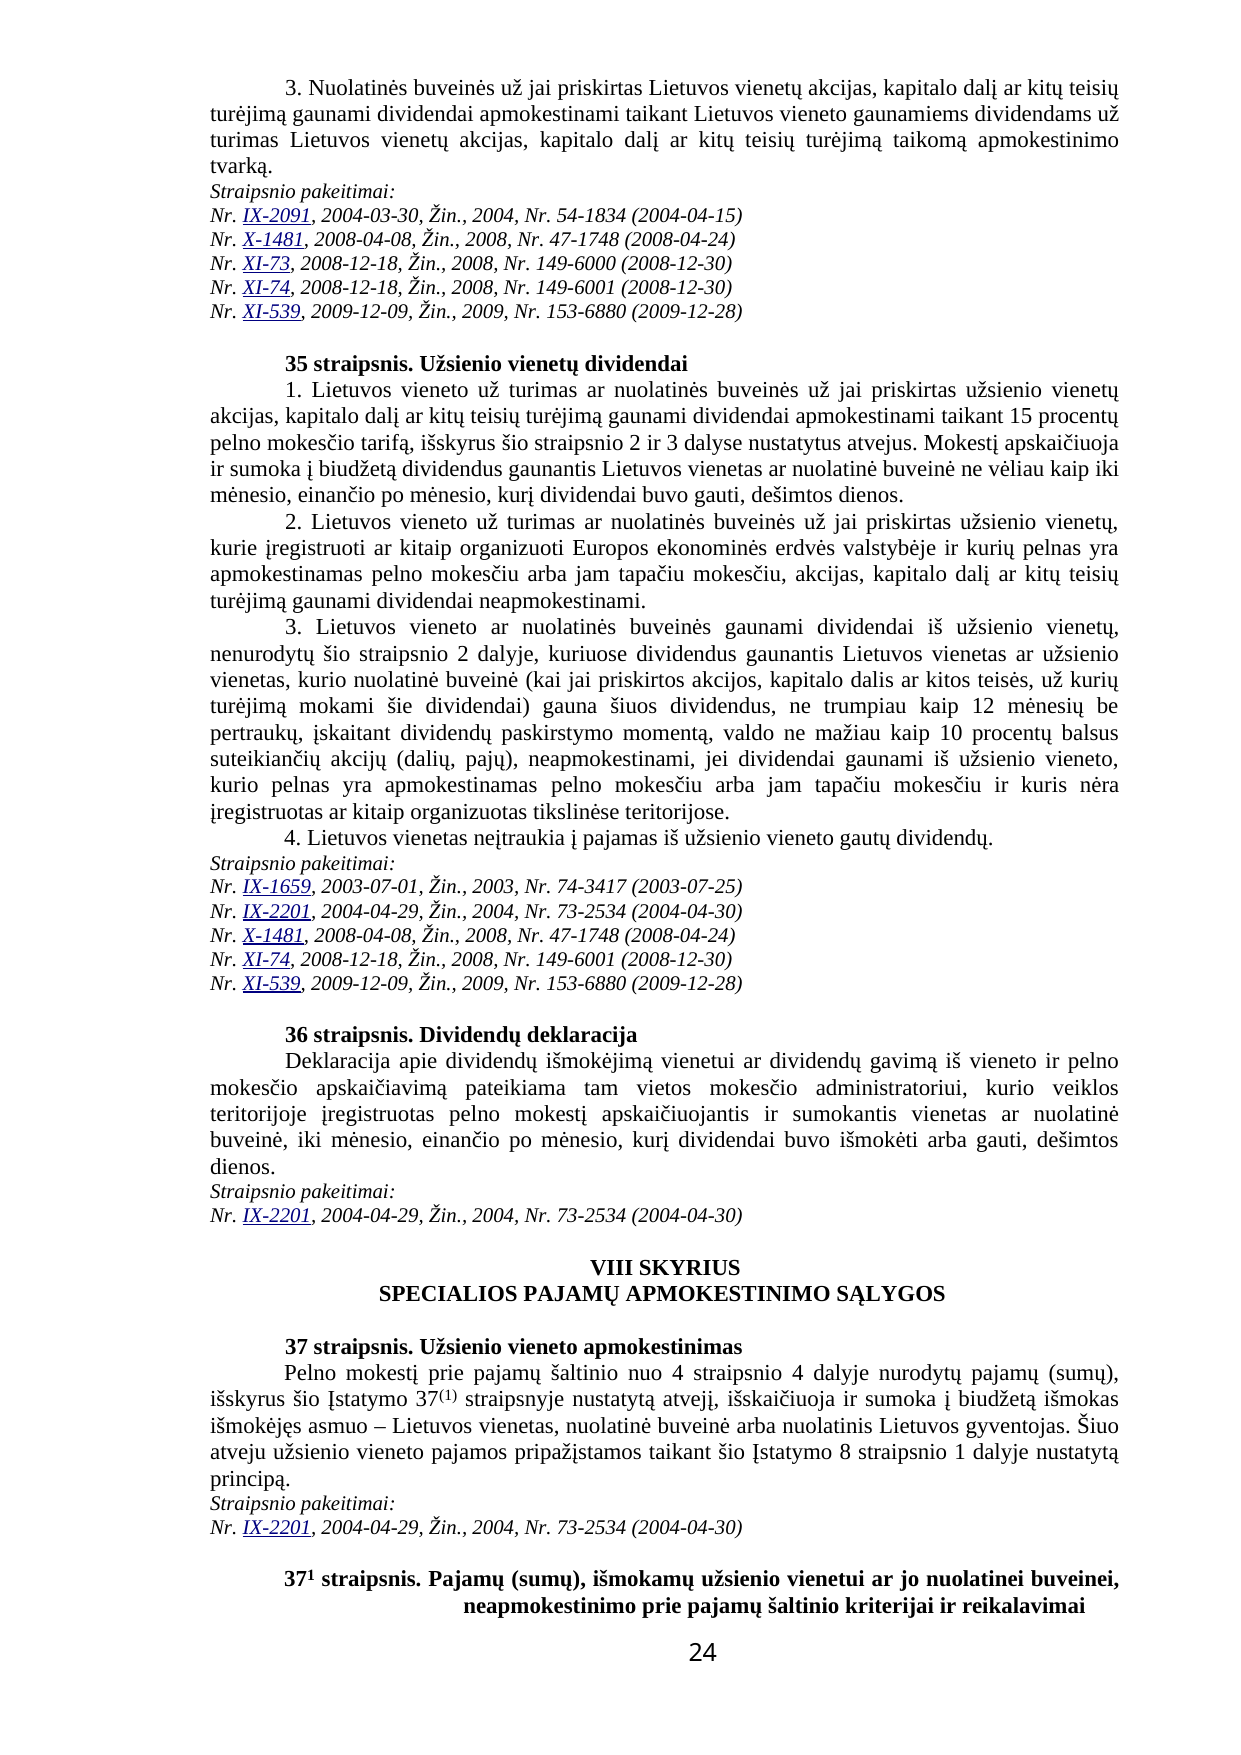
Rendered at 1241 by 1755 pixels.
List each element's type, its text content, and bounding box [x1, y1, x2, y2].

text 1. Lietuvos vieneto už turimas ar nuolatinės buveinės už jai priskirtas užsienio vienetų akcijas, kapitalo dalį ar kitų teisių turėjimą gaunami dividendai apmokestinami taikant 15 procentų pelno mokesčio tarifą, išskyrus šio straipsnio 2 ir 3 dalyse nustatytus atvejus. Mokestį apskaičiuoja ir sumoka į biudžetą dividendus gaunantis Lietuvos vienetas ar nuolatinė buveinė ne vėliau kaip iki mėnesio, einančio po mėnesio, kurį dividendai buvo gauti, dešimtos dienos. [210, 376, 1120, 508]
text 37 straipsnis. Užsienio vieneto apmokestinimas [210, 1333, 1120, 1359]
text Nr. IX-1659, 2003-07-01, Žin., 2003, Nr. 74-3417 (2003-07-25) [210, 874, 1120, 898]
text Nr. XI-539, 2009-12-09, Žin., 2009, Nr. 153-6880 (2009-12-28) [210, 299, 1120, 323]
text 3. Lietuvos vieneto ar nuolatinės buveinės gaunami dividendai iš užsienio vienetų, nenurodytų šio straipsnio 2 dalyje, kuriuose dividendus gaunantis Lietuvos vienetas ar užsienio vienetas, kurio nuolatinė buveinė (kai jai priskirtos akcijos, kapitalo dalis ar kitos teisės, už kurių turėjimą mokami šie dividendai) gauna šiuos dividendus, ne trumpiau kaip 12 mėnesių be pertraukų, įskaitant dividendų paskirstymo momentą, valdo ne mažiau kaip 10 procentų balsus suteikiančių akcijų (dalių, pajų), neapmokestinami, jei dividendai gaunami iš užsienio vieneto, kurio pelnas yra apmokestinamas pelno mokesčiu arba jam tapačiu mokesčiu ir kuris nėra įregistruotas ar kitaip organizuotas tikslinėse teritorijose. [210, 613, 1120, 824]
text 4. Lietuvos vienetas neįtraukia į pajamas iš užsienio vieneto gautų dividendų. [210, 824, 1120, 850]
text 2. Lietuvos vieneto už turimas ar nuolatinės buveinės už jai priskirtas užsienio vienetų, kurie įregistruoti ar kitaip organizuoti Europos ekonominės erdvės valstybėje ir kurių pelnas yra apmokestinamas pelno mokesčiu arba jam tapačiu mokesčiu, akcijas, kapitalo dalį ar kitų teisių turėjimą gaunami dividendai neapmokestinami. [210, 508, 1120, 613]
text Straipsnio pakeitimai: [210, 1179, 1120, 1203]
text Nr. X-1481, 2008-04-08, Žin., 2008, Nr. 47-1748 (2008-04-24) [210, 227, 1120, 251]
text 3. Nuolatinės buveinės už jai priskirtas Lietuvos vienetų akcijas, kapitalo dalį ar kitų teisių turėjimą gaunami dividendai apmokestinami taikant Lietuvos vieneto gaunamiems dividendams už turimas Lietuvos vienetų akcijas, kapitalo dalį ar kitų teisių turėjimą taikomą apmokestinimo tvarką. [210, 73, 1120, 179]
text Nr. IX-2201, 2004-04-29, Žin., 2004, Nr. 73-2534 (2004-04-30) [210, 1515, 1120, 1539]
text Straipsnio pakeitimai: [210, 850, 1120, 874]
text Nr. XI-74, 2008-12-18, Žin., 2008, Nr. 149-6001 (2008-12-30) [210, 947, 1120, 971]
text Nr. IX-2201, 2004-04-29, Žin., 2004, Nr. 73-2534 (2004-04-30) [210, 898, 1120, 923]
text Straipsnio pakeitimai: [210, 1491, 1120, 1515]
text 371 straipsnis. Pajamų (sumų), išmokamų užsienio vienetui ar jo nuolatinei buveinei, neapmokestinimo prie pajamų šaltinio kriterijai ir reikalavimai [284, 1565, 1120, 1618]
text Nr. IX-2201, 2004-04-29, Žin., 2004, Nr. 73-2534 (2004-04-30) [210, 1203, 1120, 1227]
text 36 straipsnis. Dividendų deklaracija [210, 1021, 1120, 1047]
subtitle VIII SKYRIUS [210, 1254, 1120, 1280]
text SPECIALIOS PAJAMŲ APMOKESTINIMO SĄLYGOS [210, 1280, 1120, 1306]
text Nr. IX-2091, 2004-03-30, Žin., 2004, Nr. 54-1834 (2004-04-15) [210, 203, 1120, 227]
text 35 straipsnis. Užsienio vienetų dividendai [210, 350, 1120, 376]
text Nr. XI-73, 2008-12-18, Žin., 2008, Nr. 149-6000 (2008-12-30) [210, 251, 1120, 275]
text Nr. XI-74, 2008-12-18, Žin., 2008, Nr. 149-6001 (2008-12-30) [210, 275, 1120, 299]
text Nr. X-1481, 2008-04-08, Žin., 2008, Nr. 47-1748 (2008-04-24) [210, 923, 1120, 947]
text Deklaracija apie dividendų išmokėjimą vienetui ar dividendų gavimą iš vieneto ir pelno mokesčio apskaičiavimą pateikiama tam vietos mokesčio administratoriui, kurio veiklos teritorijoje įregistruotas pelno mokestį apskaičiuojantis ir sumokantis vienetas ar nuolatinė buveinė, iki mėnesio, einančio po mėnesio, kurį dividendai buvo išmokėti arba gauti, dešimtos dienos. [210, 1047, 1120, 1179]
text Nr. XI-539, 2009-12-09, Žin., 2009, Nr. 153-6880 (2009-12-28) [210, 971, 1120, 995]
text Straipsnio pakeitimai: [210, 179, 1120, 203]
text Pelno mokestį prie pajamų šaltinio nuo 4 straipsnio 4 dalyje nurodytų pajamų (sumų), išskyrus šio Įstatymo 37(1) straipsnyje nustatytą atvejį, išskaičiuoja ir sumoka į biudžetą išmokas išmokėjęs asmuo – Lietuvos vienetas, nuolatinė buveinė arba nuolatinis Lietuvos gyventojas. Šiuo atveju užsienio vieneto pajamos pripažįstamos taikant šio Įstatymo 8 straipsnio 1 dalyje nustatytą principą. [210, 1359, 1120, 1491]
